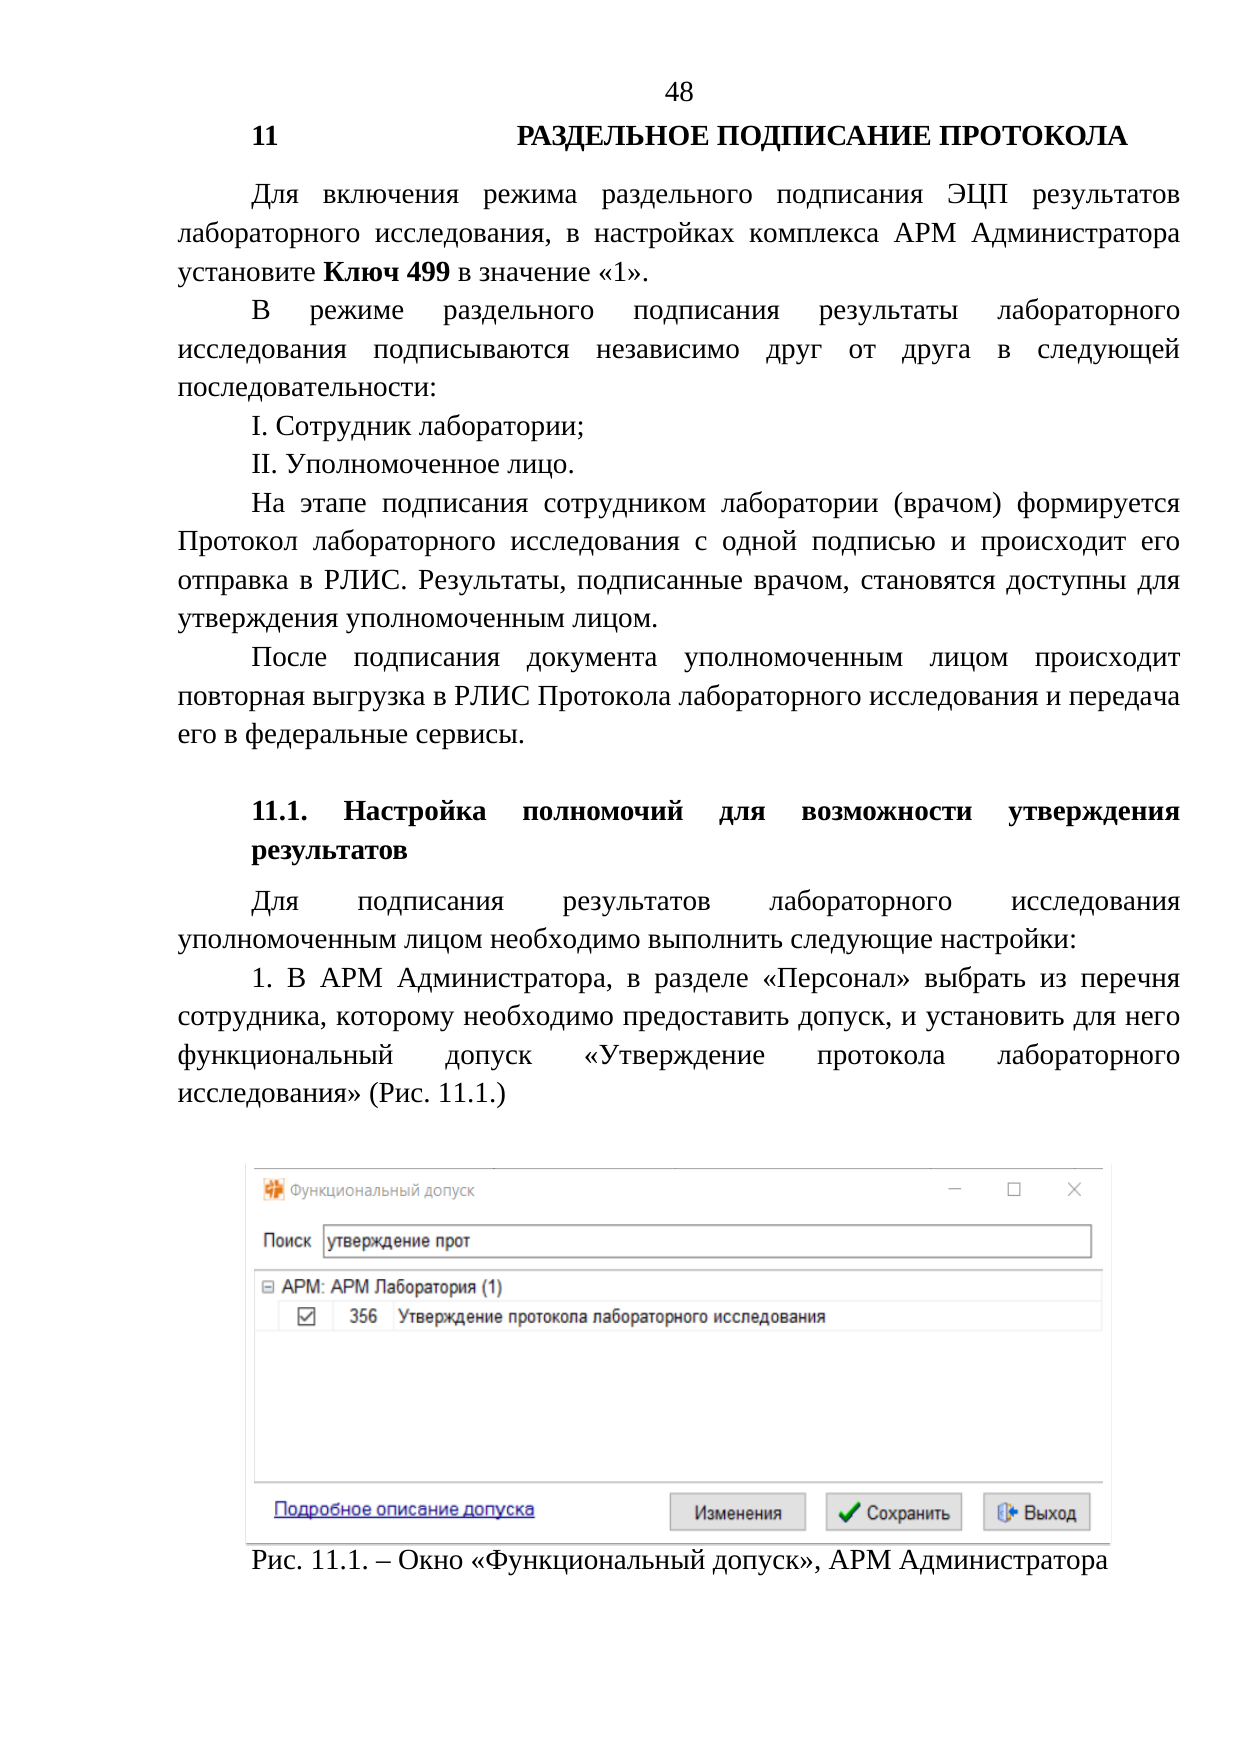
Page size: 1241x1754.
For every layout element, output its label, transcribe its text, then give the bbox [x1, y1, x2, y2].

picture [254, 1168, 1103, 1535]
text Для включения режима раздельного подписания ЭЦП результатов лабораторного исследования, в настройках комплекса АРМ Администратора установите Ключ 499 в значение «1». [177, 177, 1181, 287]
text 1. В АРМ Администратора, в разделе «Персонал» выбрать из перечня сотрудника, которому необходимо предоставить допуск, и установить для него функциональный допуск «Утверждение протокола лабораторного исследования» (Рис. 11.1.) [177, 960, 1181, 1109]
text Для подписания результатов лабораторного исследования уполномоченным лицом необходимо выполнить следующие настройки: [177, 883, 1181, 955]
text На этапе подписания сотрудником лаборатории (врачом) формируется Протокол лабораторного исследования с одной подписью и происходит его отправка в РЛИС. Результаты, подписанные врачом, становятся доступны для утверждения уполномоченным лицом. [177, 485, 1181, 634]
text Рис. 11.1. – Окно «Функциональный допуск», АРМ Администратора [177, 1542, 1181, 1576]
subtitle РАЗДЕЛЬНОЕ ПОДПИСАНИЕ ПРОТОКОЛА [177, 118, 1181, 152]
text В режиме раздельного подписания результаты лабораторного исследования подписываются независимо друг от друга в следующей последовательности: [177, 292, 1181, 403]
text После подписания документа уполномоченным лицом происходит повторная выгрузка в РЛИС Протокола лабораторного исследования и передача его в федеральные сервисы. [177, 639, 1181, 750]
text II. Уполномоченное лицо. [177, 446, 1181, 480]
subtitle 11.1. Настройка полномочий для возможности утверждения результатов [251, 793, 1181, 865]
text I. Сотрудник лаборатории; [177, 408, 1181, 441]
